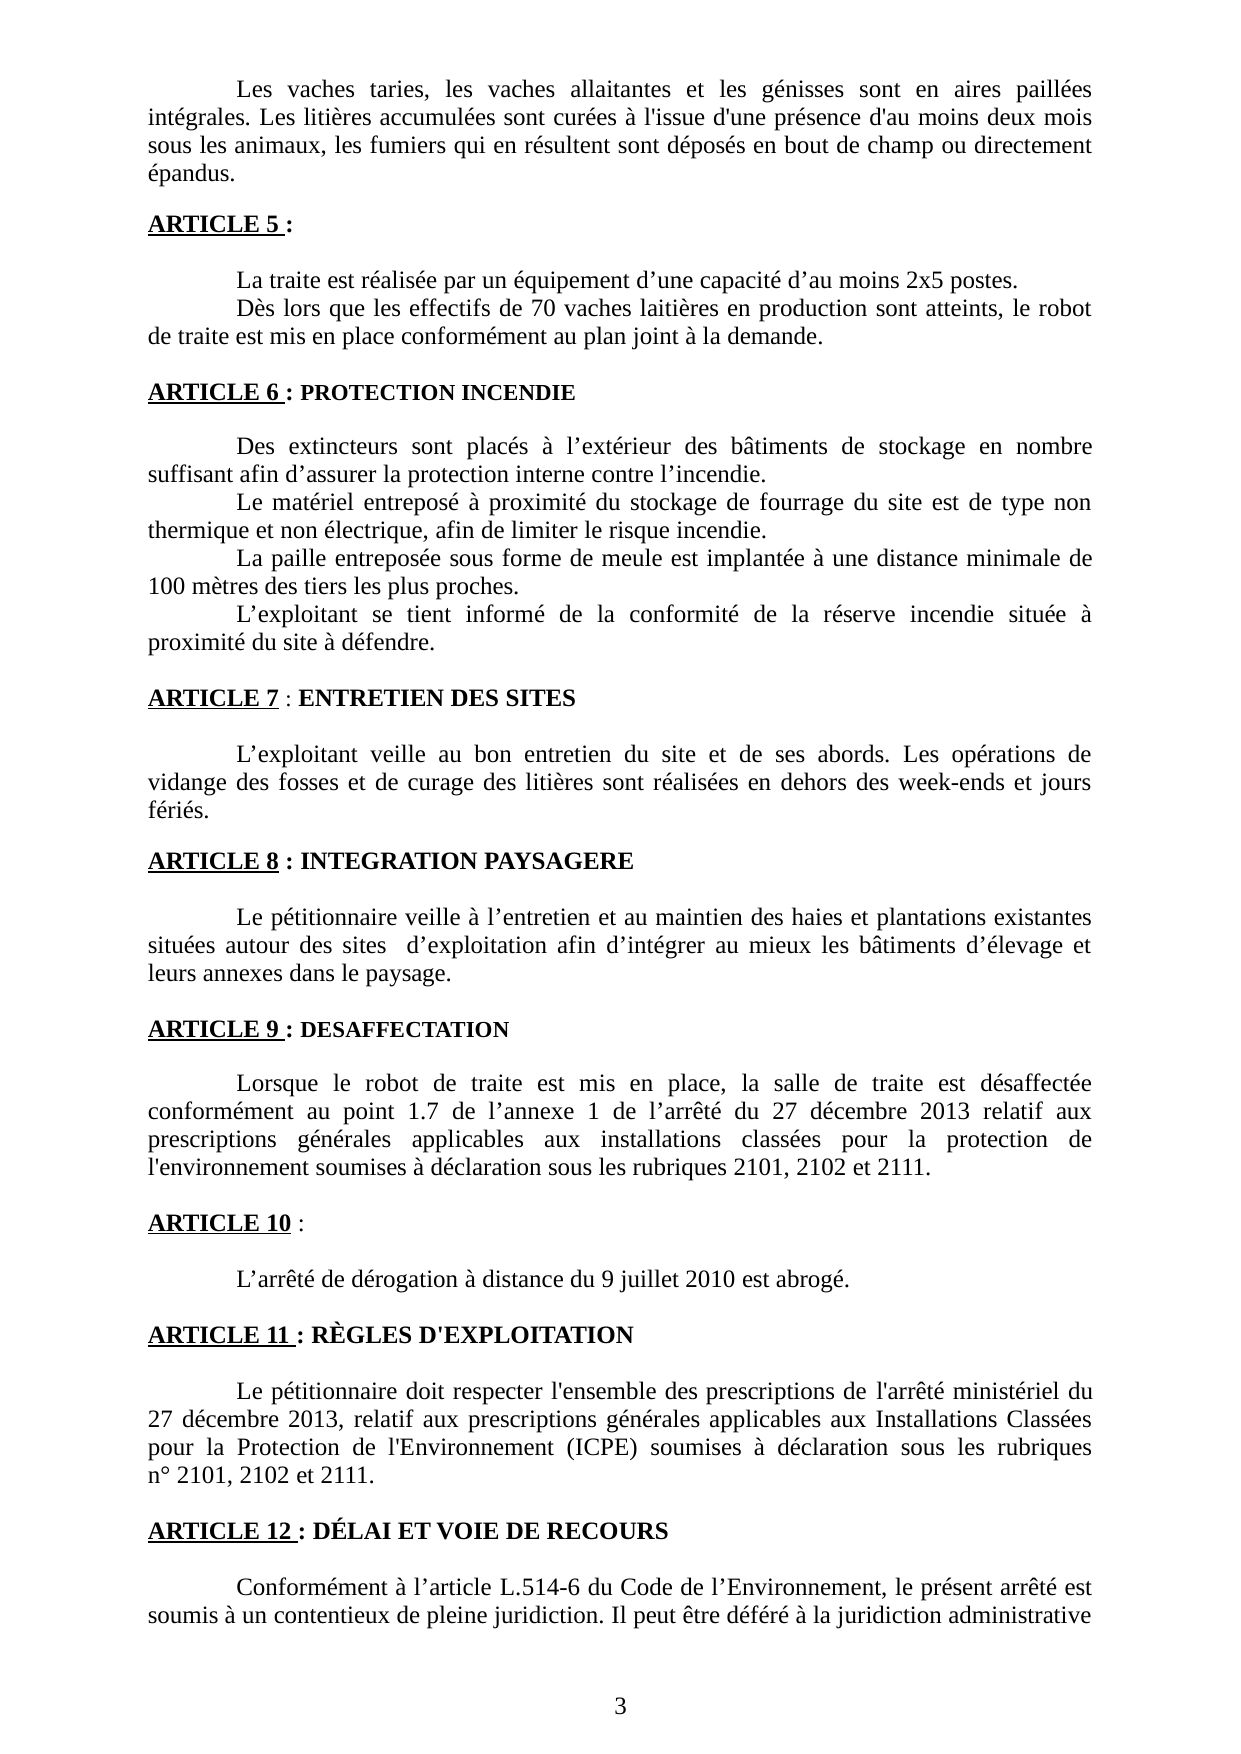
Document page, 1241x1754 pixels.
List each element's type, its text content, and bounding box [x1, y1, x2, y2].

text ARTICLE 11 : RÈGLES D'EXPLOITATION [148, 1321, 1093, 1349]
text Lorsque le robot de traite est mis en place, la salle de traite est désaffectée conformément au point 1.7 de l’annexe 1 de l’arrêté du 27 décembre 2013 relatif aux prescriptions générales applicables aux installations classées pour la protection de l'environnement soumises à déclaration sous les rubriques 2101, 2102 et 2111. [148, 1069, 1093, 1181]
text Le matériel entreposé à proximité du stockage de fourrage du site est de type non thermique et non électrique, afin de limiter le risque incendie. [148, 488, 1093, 544]
text ARTICLE 6 : PROTECTION INCENDIE [148, 378, 1093, 406]
text Le pétitionnaire doit respecter l'ensemble des prescriptions de l'arrêté ministériel du 27 décembre 2013, relatif aux prescriptions générales applicables aux Installations Classées pour la Protection de l'Environnement (ICPE) soumises à déclaration sous les rubriques n° 2101, 2102 et 2111. [148, 1377, 1093, 1489]
text ARTICLE 7 : ENTRETIEN DES SITES [148, 684, 1093, 712]
text ARTICLE 9 : DESAFFECTATION [148, 1015, 1093, 1043]
text L’exploitant se tient informé de la conformité de la réserve incendie située à proximité du site à défendre. [148, 600, 1093, 656]
text La traite est réalisée par un équipement d’une capacité d’au moins 2x5 postes. [148, 266, 1093, 294]
text L’arrêté de dérogation à distance du 9 juillet 2010 est abrogé. [148, 1265, 1093, 1293]
text ARTICLE 5 : [148, 210, 1093, 238]
text La paille entreposée sous forme de meule est implantée à une distance minimale de 100 mètres des tiers les plus proches. [148, 544, 1093, 600]
text ARTICLE 12 : DÉLAI ET VOIE DE RECOURS [148, 1517, 1093, 1545]
text ARTICLE 8 : INTEGRATION PAYSAGERE [148, 847, 1093, 875]
text Des extincteurs sont placés à l’extérieur des bâtiments de stockage en nombre suffisant afin d’assurer la protection interne contre l’incendie. [148, 432, 1093, 488]
text Le pétitionnaire veille à l’entretien et au maintien des haies et plantations existantes situées autour des sites d’exploitation afin d’intégrer au mieux les bâtiments d’élevage et leurs annexes dans le paysage. [148, 903, 1093, 987]
text Dès lors que les effectifs de 70 vaches laitières en production sont atteints, le robot de traite est mis en place conformément au plan joint à la demande. [148, 294, 1093, 350]
text ARTICLE 10 : [148, 1209, 1093, 1237]
text L’exploitant veille au bon entretien du site et de ses abords. Les opérations de vidange des fosses et de curage des litières sont réalisées en dehors des week-ends et jours fériés. [148, 740, 1093, 824]
text Conformément à l’article L.514-6 du Code de l’Environnement, le présent arrêté est soumis à un contentieux de pleine juridiction. Il peut être déféré à la juridiction administrative [148, 1573, 1093, 1629]
text Les vaches taries, les vaches allaitantes et les génisses sont en aires paillées intégrales. Les litières accumulées sont curées à l'issue d'une présence d'au moins deux mois sous les animaux, les fumiers qui en résultent sont déposés en bout de champ ou directement épandus. [148, 75, 1093, 187]
